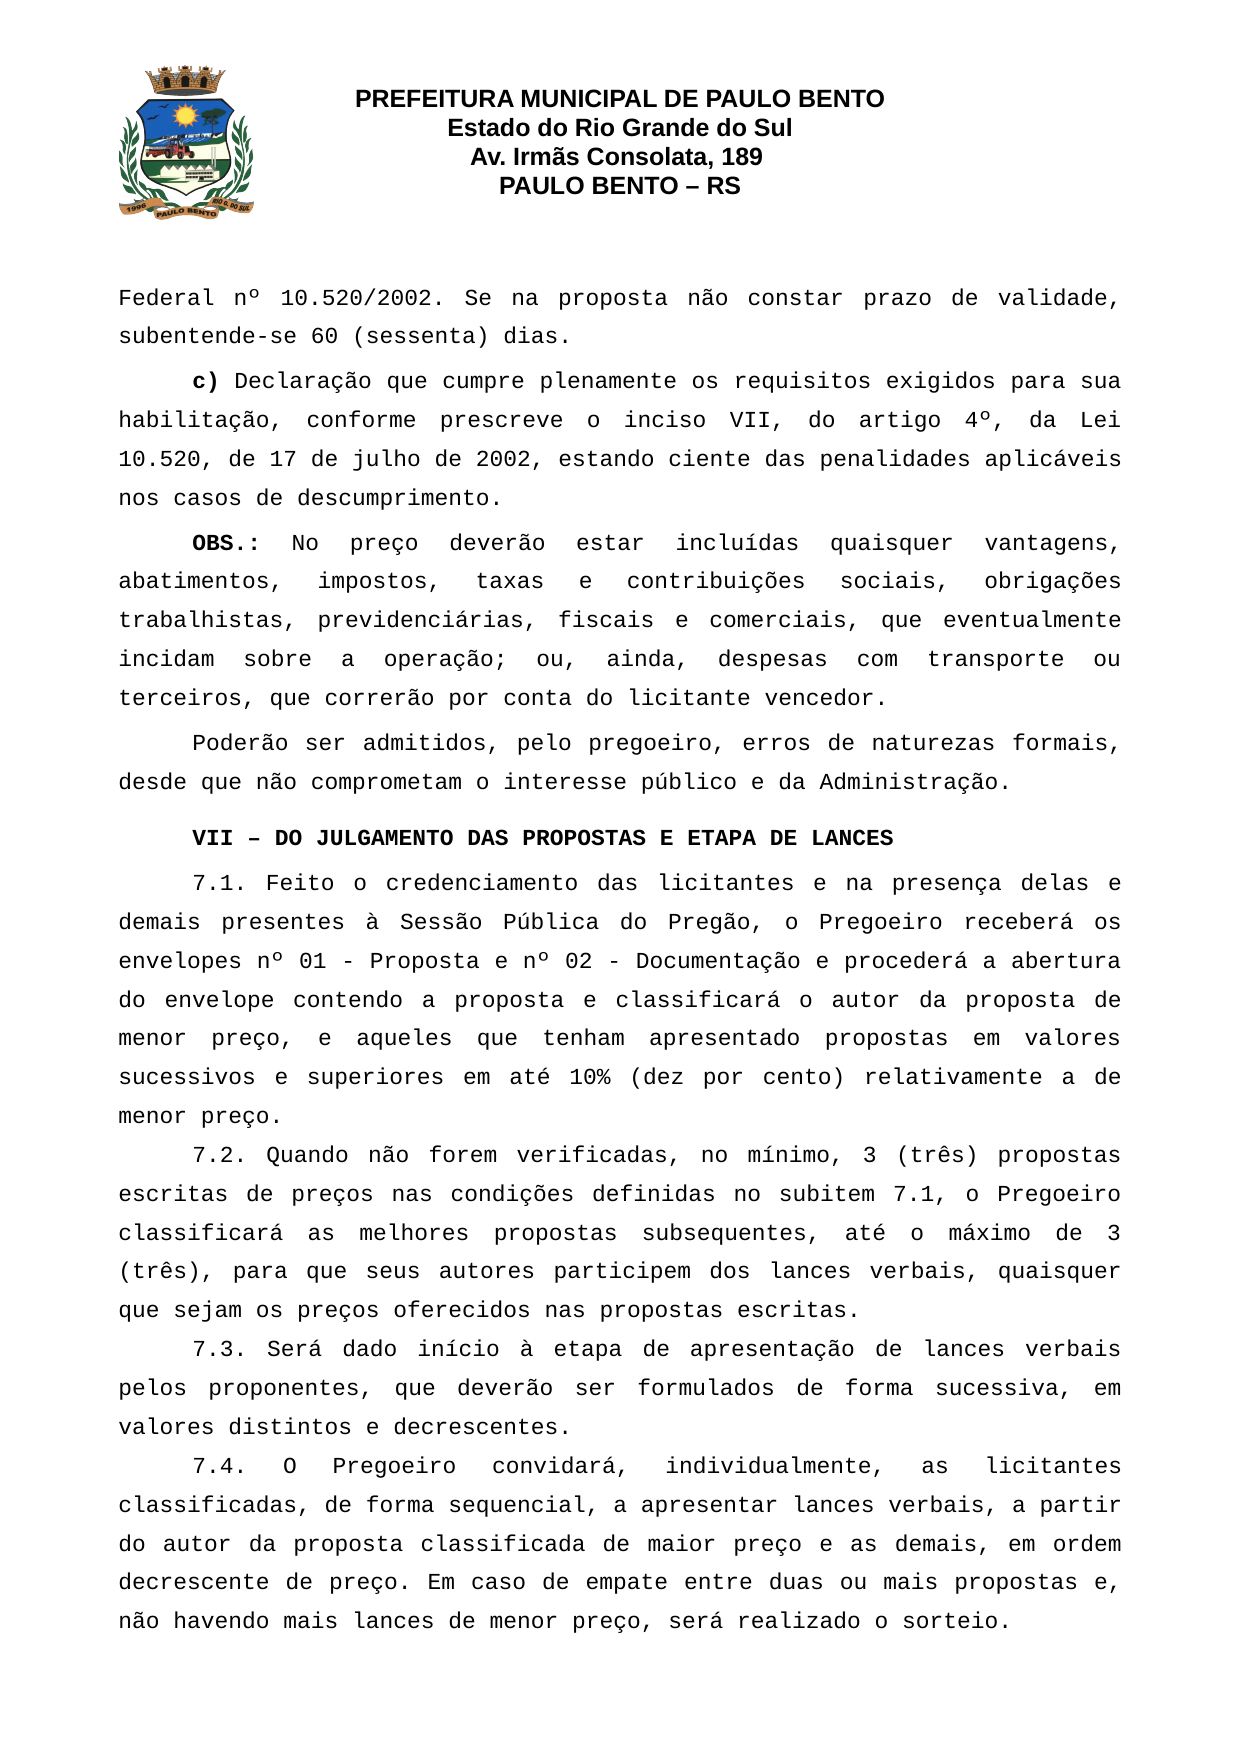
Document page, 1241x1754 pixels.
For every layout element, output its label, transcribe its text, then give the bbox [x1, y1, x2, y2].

text 7.1. Feito o credenciamento das licitantes e na presença delas e demais presentes à Sessão Pública do Pregão, o Pregoeiro receberá os envelopes nº 01 - Proposta e nº 02 - Documentação e procederá a abertura do envelope contendo a proposta e classificará o autor da proposta de menor preço, e aqueles que tenham apresentado propostas em valores sucessivos e superiores em até 10% (dez por cento) relativamente a de menor preço. [118, 871, 1122, 1130]
text VII – DO JULGAMENTO DAS PROPOSTAS E ETAPA DE LANCES [118, 827, 1122, 852]
text c) Declaração que cumpre plenamente os requisitos exigidos para sua habilitação, conforme prescreve o inciso VII, do artigo 4º, da Lei 10.520, de 17 de julho de 2002, estando ciente das penalidades aplicáveis nos casos de descumprimento. [118, 369, 1122, 512]
text Federal nº 10.520/2002. Se na proposta não constar prazo de validade, subentende-se 60 (sessenta) dias. [118, 286, 1122, 351]
text 7.4. O Pregoeiro convidará, individualmente, as licitantes classificadas, de forma sequencial, a apresentar lances verbais, a partir do autor da proposta classificada de maior preço e as demais, em ordem decrescente de preço. Em caso de empate entre duas ou mais propostas e, não havendo mais lances de menor preço, será realizado o sorteio. [118, 1454, 1122, 1636]
text Poderão ser admitidos, pelo pregoeiro, erros de naturezas formais, desde que não comprometam o interesse público e da Administração. [118, 731, 1122, 796]
text OBS.: No preço deverão estar incluídas quaisquer vantagens, abatimentos, impostos, taxas e contribuições sociais, obrigações trabalhistas, previdenciárias, fiscais e comerciais, que eventualmente incidam sobre a operação; ou, ainda, despesas com transporte ou terceiros, que correrão por conta do licitante vencedor. [118, 531, 1122, 712]
picture [118, 65, 254, 220]
text 7.3. Será dado início à etapa de apresentação de lances verbais pelos proponentes, que deverão ser formulados de forma sucessiva, em valores distintos e decrescentes. [118, 1338, 1122, 1441]
text 7.2. Quando não forem verificadas, no mínimo, 3 (três) propostas escritas de preços nas condições definidas no subitem 7.1, o Pregoeiro classificará as melhores propostas subsequentes, até o máximo de 3 (três), para que seus autores participem dos lances verbais, quaisquer que sejam os preços oferecidos nas propostas escritas. [118, 1143, 1122, 1325]
